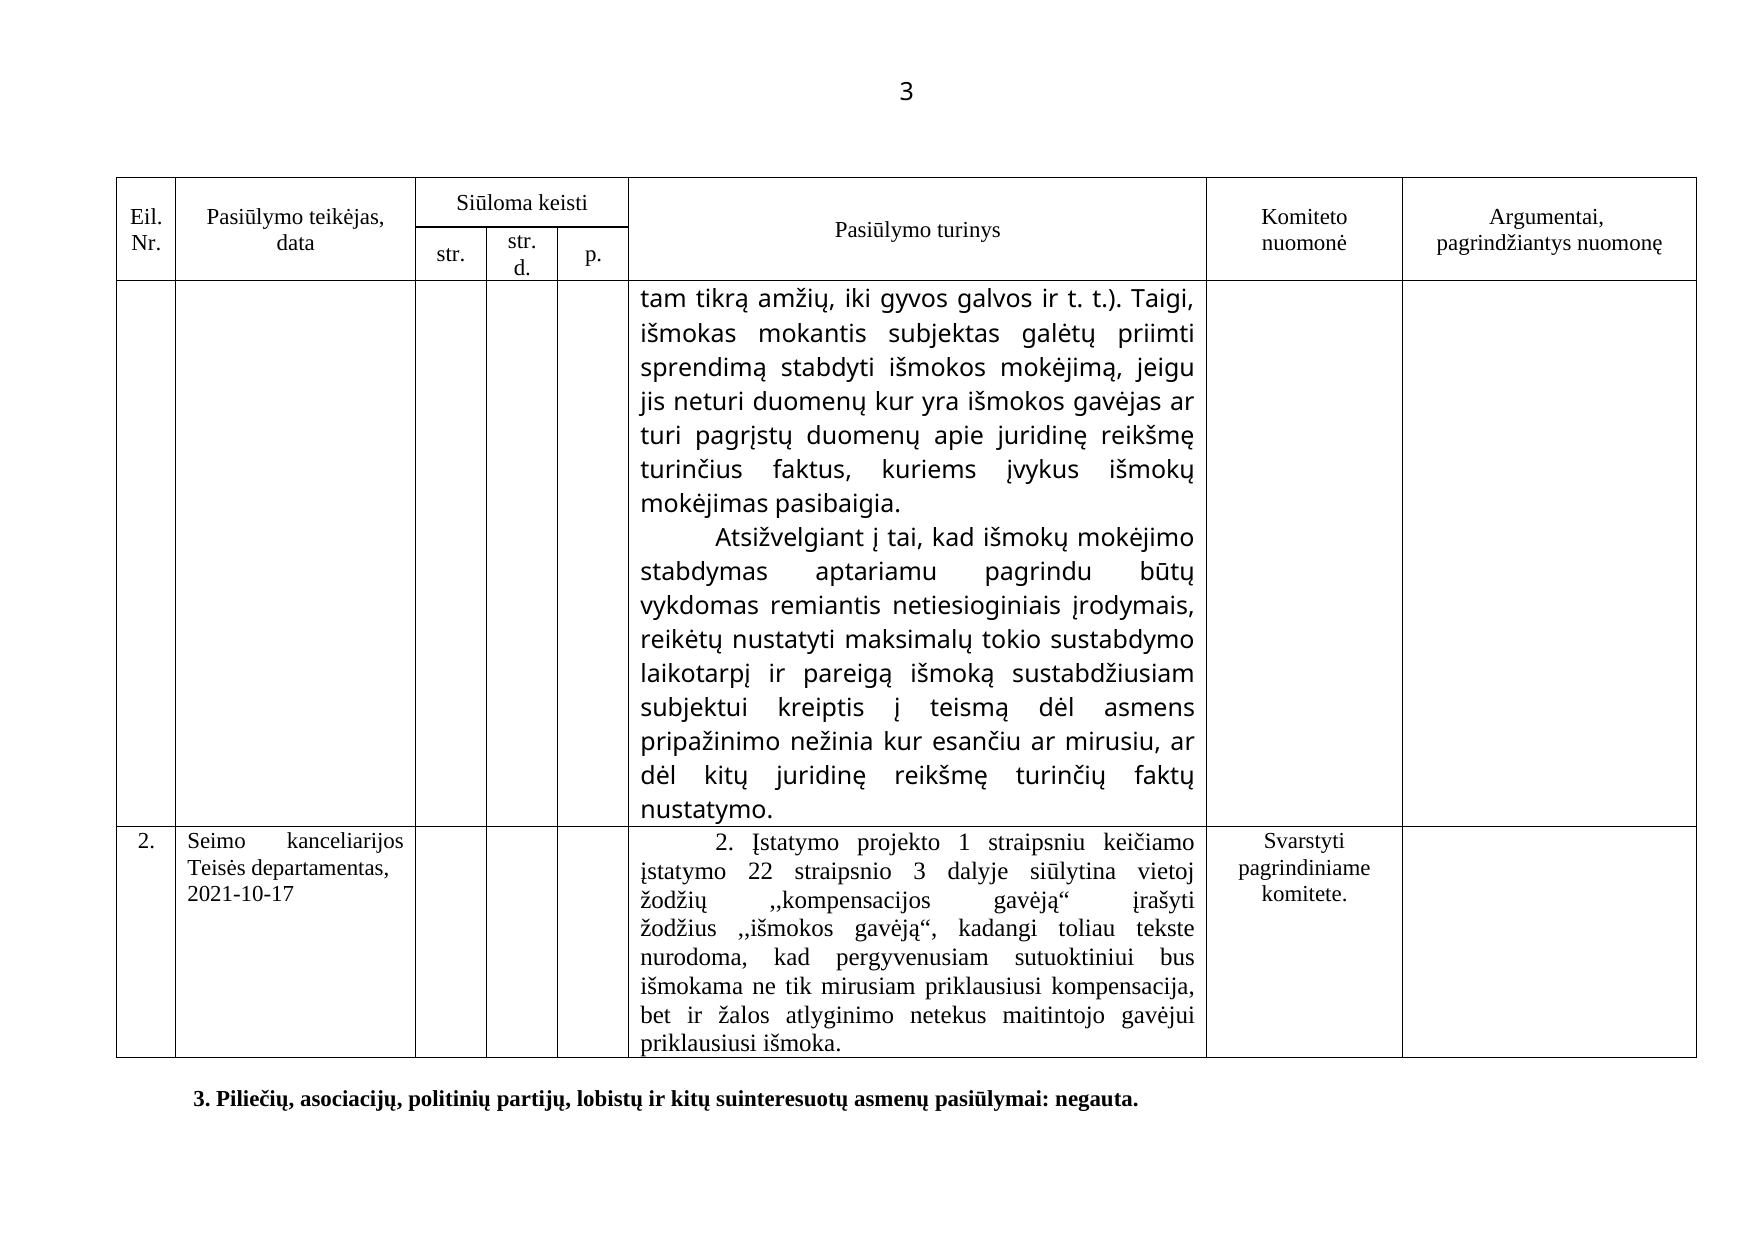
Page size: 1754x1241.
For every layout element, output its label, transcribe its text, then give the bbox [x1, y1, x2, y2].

table_header Pasiūlymo teikėjas, data [176, 178, 415, 280]
table_cell [416, 827, 486, 1057]
table_header Siūloma keisti [416, 178, 628, 226]
table_cell [117, 281, 175, 826]
table_cell [487, 281, 557, 826]
table_cell Svarstyti pagrindiniame komitete. [1207, 827, 1402, 1057]
table_cell [558, 281, 628, 826]
table_cell Seimo kanceliarijos Teisės departamentas, 2021-10-17 [176, 827, 415, 1057]
table_header Pasiūlymo turinys [629, 178, 1206, 280]
table_cell 2. Įstatymo projekto 1 straipsniu keičiamo įstatymo 22 straipsnio 3 dalyje siūlytina vietoj žodžių ,,kompensacijos gavėją“ įrašyti žodžius ,,išmokos gavėją“, kadangi toliau tekste nurodoma, kad pergyvenusiam sutuoktiniui bus išmokama ne tik mirusiam priklausiusi kompensacija, bet ir žalos atlyginimo netekus maitintojo gavėjui priklausiusi išmoka. [629, 827, 1206, 1057]
table_cell tam tikrą amžių, iki gyvos galvos ir t. t.). Taigi, išmokas mokantis subjektas galėtų priimti sprendimą stabdyti išmokos mokėjimą, jeigu jis neturi duomenų kur yra išmokos gavėjas ar turi pagrįstų duomenų apie juridinę reikšmę turinčius faktus, kuriems įvykus išmokų mokėjimas pasibaigia. Atsižvelgiant į tai, kad išmokų mokėjimo stabdymas aptariamu pagrindu būtų vykdomas remiantis netiesioginiais įrodymais, reikėtų nustatyti maksimalų tokio sustabdymo laikotarpį ir pareigą išmoką sustabdžiusiam subjektui kreiptis į teismą dėl asmens pripažinimo nežinia kur esančiu ar mirusiu, ar dėl kitų juridinę reikšmę turinčių faktų nustatymo. [629, 281, 1206, 826]
table_cell str. d. [487, 228, 557, 280]
table_header Komiteto nuomonė [1207, 178, 1402, 280]
table_cell p. [558, 228, 628, 280]
table_cell [1207, 281, 1402, 826]
table_header Argumentai, pagrindžiantys nuomonę [1403, 178, 1696, 280]
table_header Eil. Nr. [117, 178, 175, 280]
table_cell 2. [117, 827, 175, 1057]
table_cell [1403, 281, 1696, 826]
table_cell [558, 827, 628, 1057]
table_cell [416, 281, 486, 826]
table_cell [487, 827, 557, 1057]
table_cell [176, 281, 415, 826]
table_cell str. [416, 228, 486, 280]
text 3. Piliečių, asociacijų, politinių partijų, lobistų ir kitų suinteresuotų asmenų pasiūlymai: negauta. [118, 1084, 1695, 1111]
table_cell [1403, 827, 1696, 1057]
